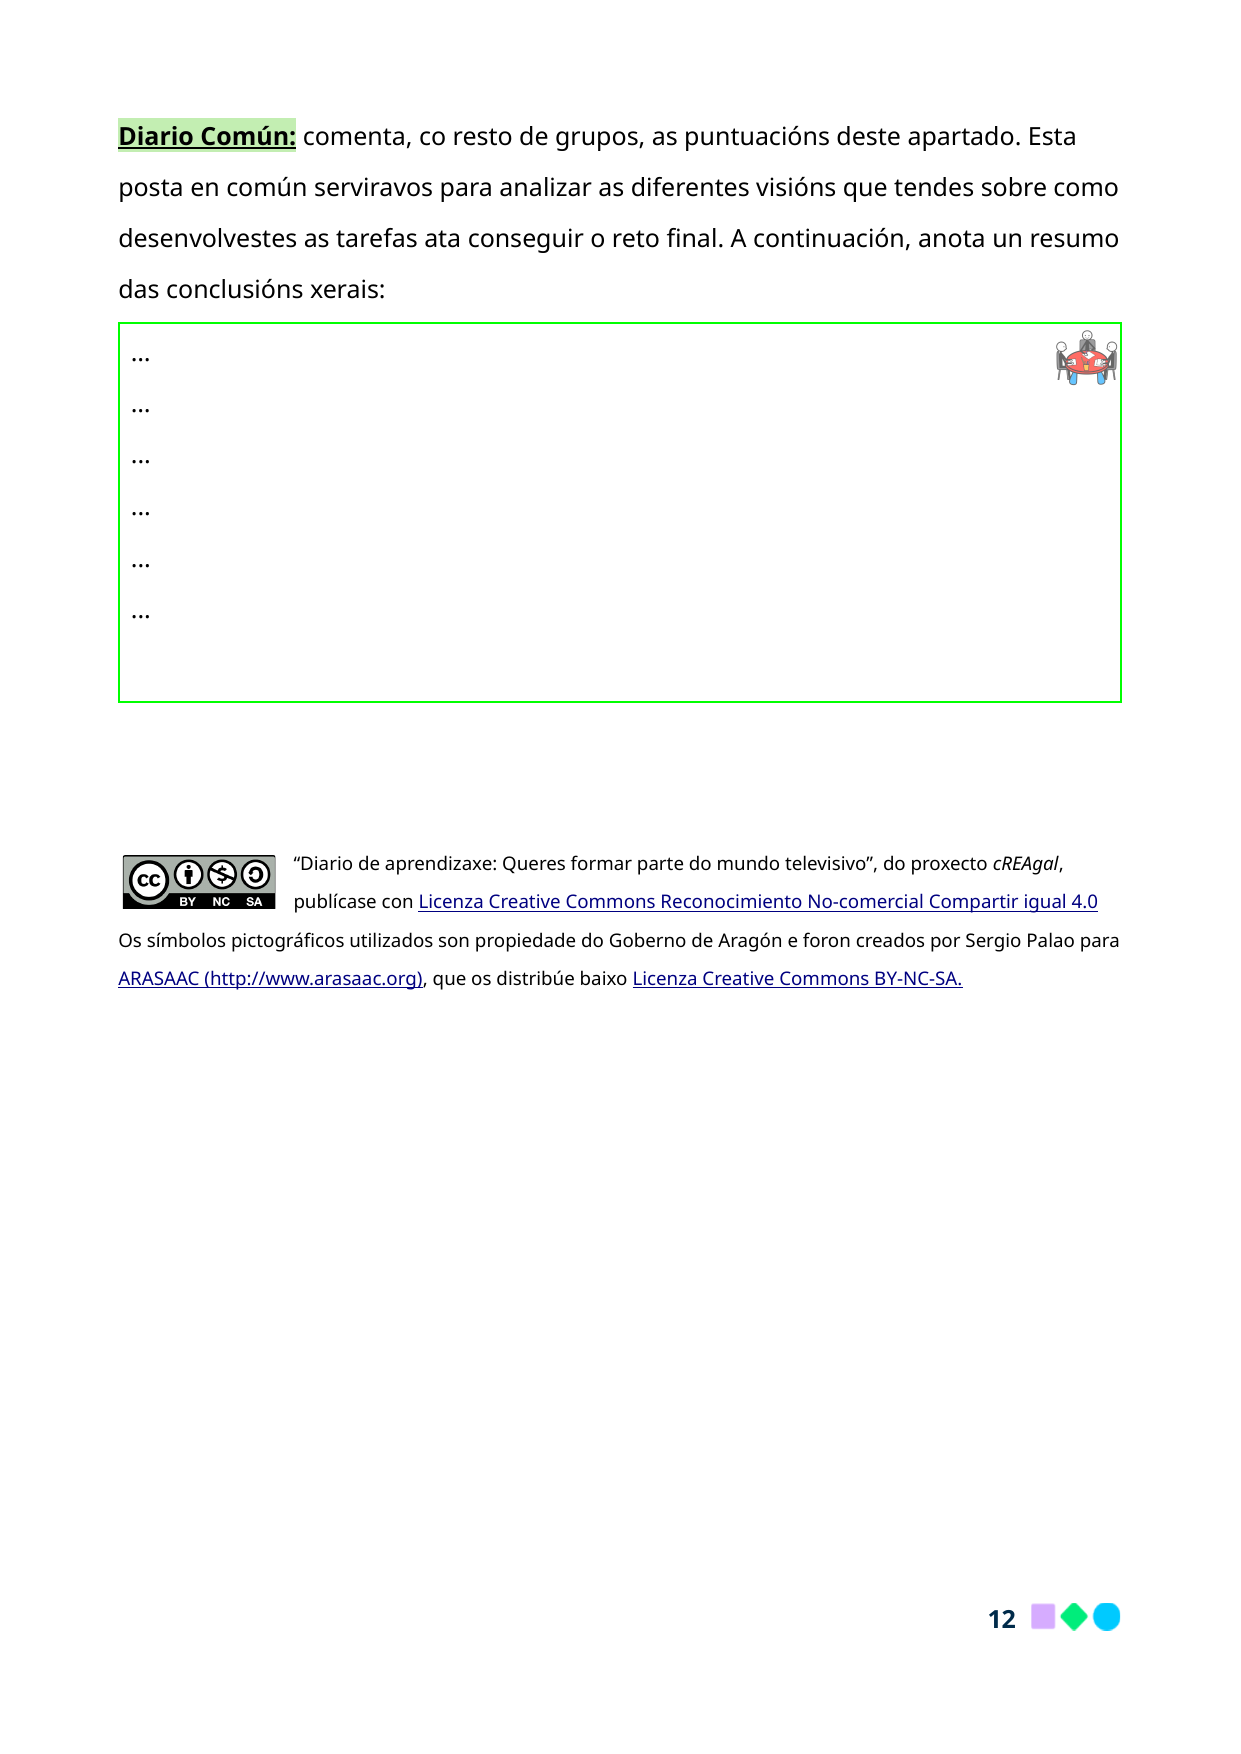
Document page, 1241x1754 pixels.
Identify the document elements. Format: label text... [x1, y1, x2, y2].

text “Diario de aprendizaxe: Queres formar parte do mundo televisivo”, do proxecto cREAgal, publícase con Licenza Creative Commons Reconocimiento No-comercial Compartir igual 4.0 [118, 851, 1122, 914]
picture [1031, 1603, 1104, 1631]
picture [122, 855, 276, 909]
text Os símbolos pictográficos utilizados son propiedade do Goberno de Aragón e foron creados por Sergio Palao para ARASAAC (http://www.arasaac.org), que os distribúe baixo Licenza Creative Commons BY-NC-SA. [118, 927, 1122, 991]
picture [1110, 1619, 1121, 1631]
picture [1114, 1603, 1121, 1613]
text Diario Común: comenta, co resto de grupos, as puntuacións deste apartado. Esta posta en común serviravos para analizar as diferentes visións que tendes sobre como desenvolvestes as tarefas ata conseguir o reto final. A continuación, anota un resumo das conclusións xerais: [118, 118, 1122, 305]
table_header … … ... ... ... ... [120, 324, 1120, 701]
